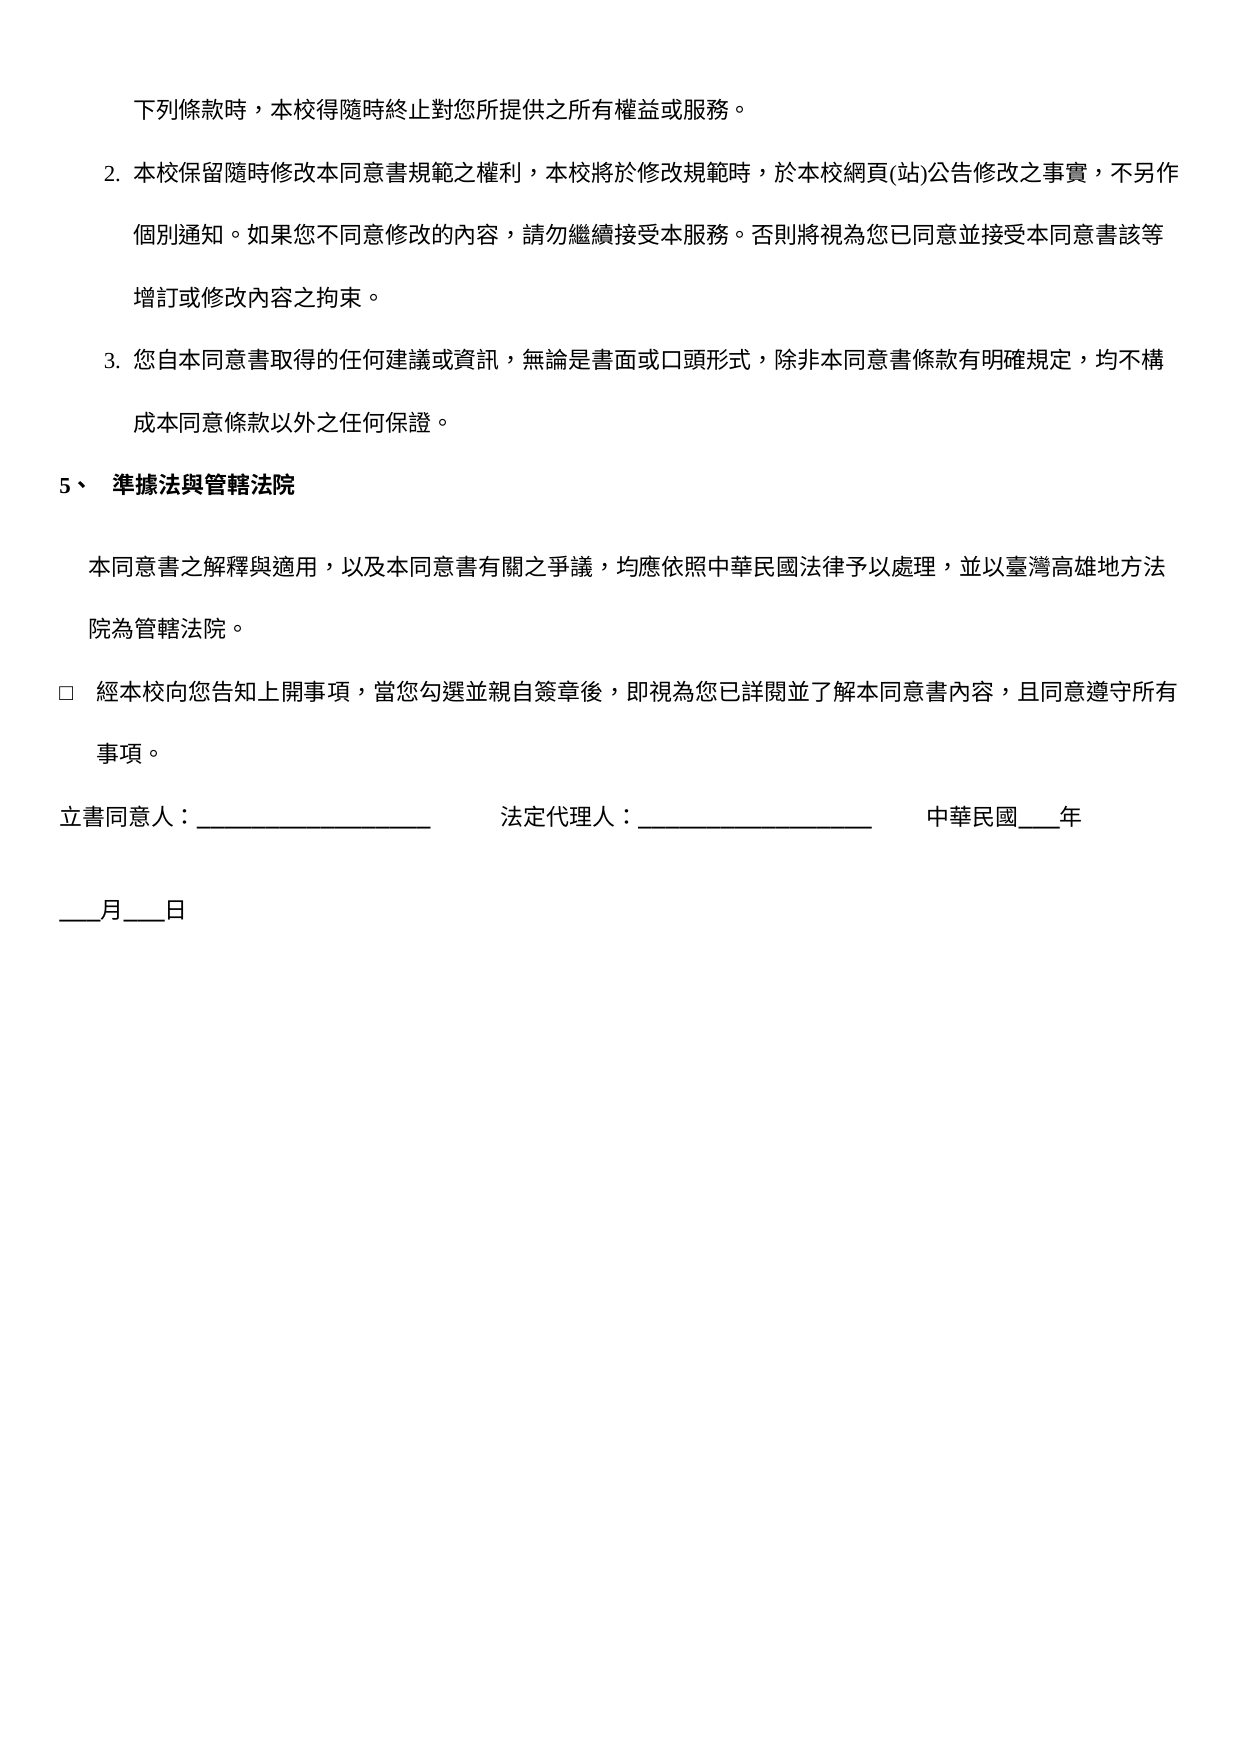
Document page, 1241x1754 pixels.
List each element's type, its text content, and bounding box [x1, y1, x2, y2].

list 本校保留隨時修改本同意書規範之權利，本校將於修改規範時，於本校網頁(站)公告修改之事實，不另作個別通知。如果您不同意修改的內容，請勿繼續接受本服務。否則將視為您已同意並接受本同意書該等增訂或修改內容之拘束。 [103, 130, 1181, 317]
list 您自本同意書取得的任何建議或資訊，無論是書面或口頭形式，除非本同意書條款有明確規定，均不構成本同意條款以外之任何保證。 [103, 317, 1181, 442]
text 立書同意人：_________________ 法定代理人：_________________ 中華民國___年___月___日 [59, 774, 1089, 930]
list 準據法與管轄法院 [59, 442, 1181, 505]
text 本同意書之解釋與適用，以及本同意書有關之爭議，均應依照中華民國法律予以處理，並以臺灣高雄地方法院為管轄法院。 [89, 524, 1181, 649]
list 下列條款時，本校得隨時終止對您所提供之所有權益或服務。 [103, 67, 1181, 130]
list 經本校向您告知上開事項，當您勾選並親自簽章後，即視為您已詳閱並了解本同意書內容，且同意遵守所有事項。 [59, 649, 1181, 774]
